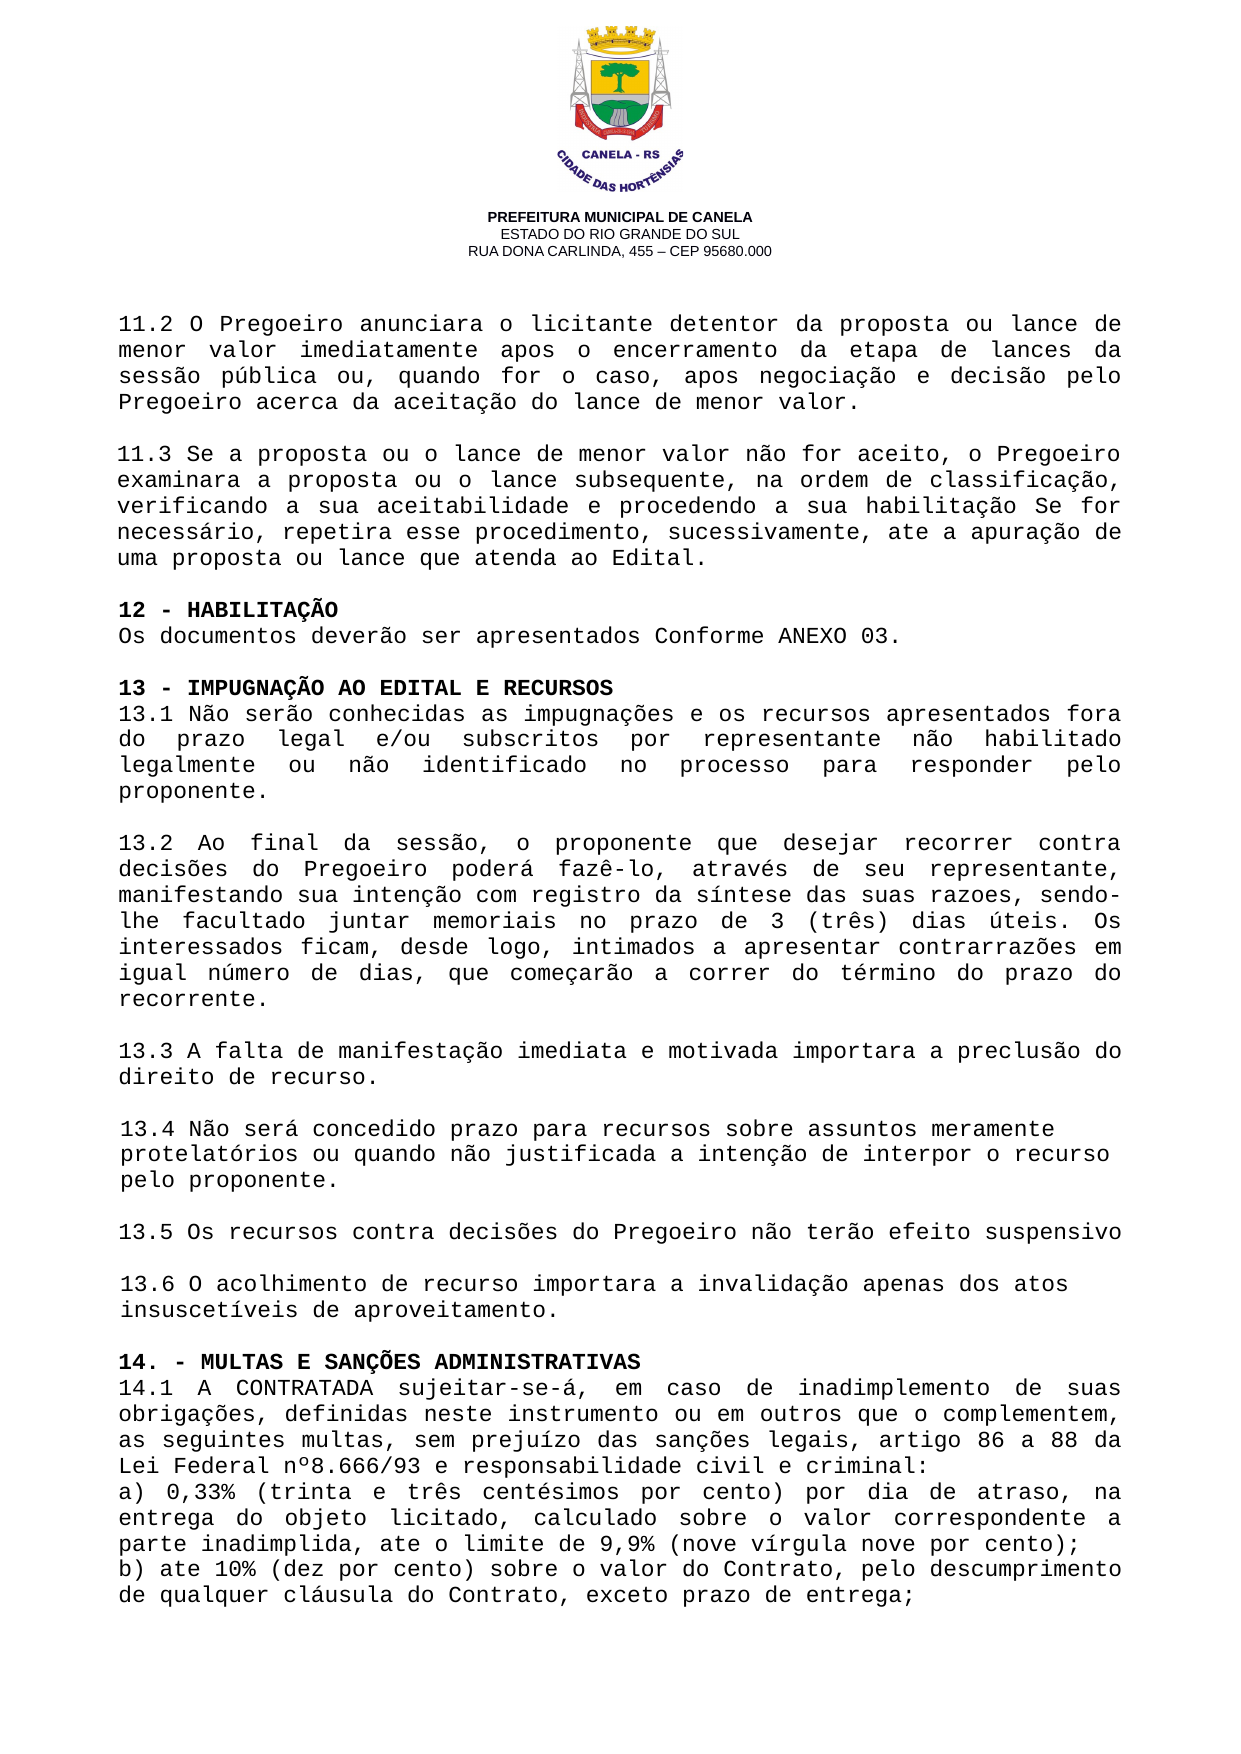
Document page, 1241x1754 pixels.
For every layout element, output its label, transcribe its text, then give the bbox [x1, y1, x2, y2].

list 11.3 Se a proposta ou o lance de menor valor não for aceito, o Pregoeiro examinara a proposta ou o lance subsequente, na ordem de classificação, verificando a sua aceitabilidade e procedendo a sua habilitação Se for necessário, repetira esse procedimento, sucessivamente, ate a apuração de uma proposta ou lance que atenda ao Edital. [117, 442, 1122, 572]
text a) 0,33% (trinta e três centésimos por cento) por dia de atraso, na entrega do objeto licitado, calculado sobre o valor correspondente a parte inadimplida, ate o limite de 9,9% (nove vírgula nove por cento); [118, 1480, 1122, 1558]
text 11.2 O Pregoeiro anunciara o licitante detentor da proposta ou lance de menor valor imediatamente apos o encerramento da etapa de lances da sessão pública ou, quando for o caso, apos negociação e decisão pelo Pregoeiro acerca da aceitação do lance de menor valor. [118, 313, 1122, 417]
list 13.6 O acolhimento de recurso importara a invalidação apenas dos atos insuscetíveis de aproveitamento. [120, 1272, 1122, 1324]
picture [557, 26, 684, 192]
list 13.4 Não será concedido prazo para recursos sobre assuntos meramente protelatórios ou quando não justificada a intenção de interpor o recurso pelo proponente. [120, 1117, 1122, 1195]
list 14. - MULTAS E SANÇÕES ADMINISTRATIVAS [118, 1350, 1122, 1376]
text 13.5 Os recursos contra decisões do Pregoeiro não terão efeito suspensivo [118, 1221, 1122, 1247]
text 13 - IMPUGNAÇÃO AO EDITAL E RECURSOS [118, 676, 1122, 702]
text 13.1 Não serão conhecidas as impugnações e os recursos apresentados fora do prazo legal e/ou subscritos por representante não habilitado legalmente ou não identificado no processo para responder pelo proponente. [118, 702, 1122, 806]
text 13.2 Ao final da sessão, o proponente que desejar recorrer contra decisões do Pregoeiro poderá fazê-lo, através de seu representante, manifestando sua intenção com registro da síntese das suas razoes, sendo-lhe facultado juntar memoriais no prazo de 3 (três) dias úteis. Os interessados ficam, desde logo, intimados a apresentar contrarrazões em igual número de dias, que começarão a correr do término do prazo do recorrente. [118, 832, 1122, 1013]
text 12 - HABILITAÇÃO [118, 598, 1122, 624]
text Os documentos deverão ser apresentados Conforme ANEXO 03. [118, 624, 1122, 650]
text b) ate 10% (dez por cento) sobre o valor do Contrato, pelo descumprimento de qualquer cláusula do Contrato, exceto prazo de entrega; [118, 1558, 1122, 1610]
text 14.1 A CONTRATADA sujeitar-se-á, em caso de inadimplemento de suas obrigações, definidas neste instrumento ou em outros que o complementem, as seguintes multas, sem prejuízo das sanções legais, artigo 86 a 88 da Lei Federal nº8.666/93 e responsabilidade civil e criminal: [118, 1376, 1122, 1480]
text 13.3 A falta de manifestação imediata e motivada importara a preclusão do direito de recurso. [118, 1039, 1122, 1091]
